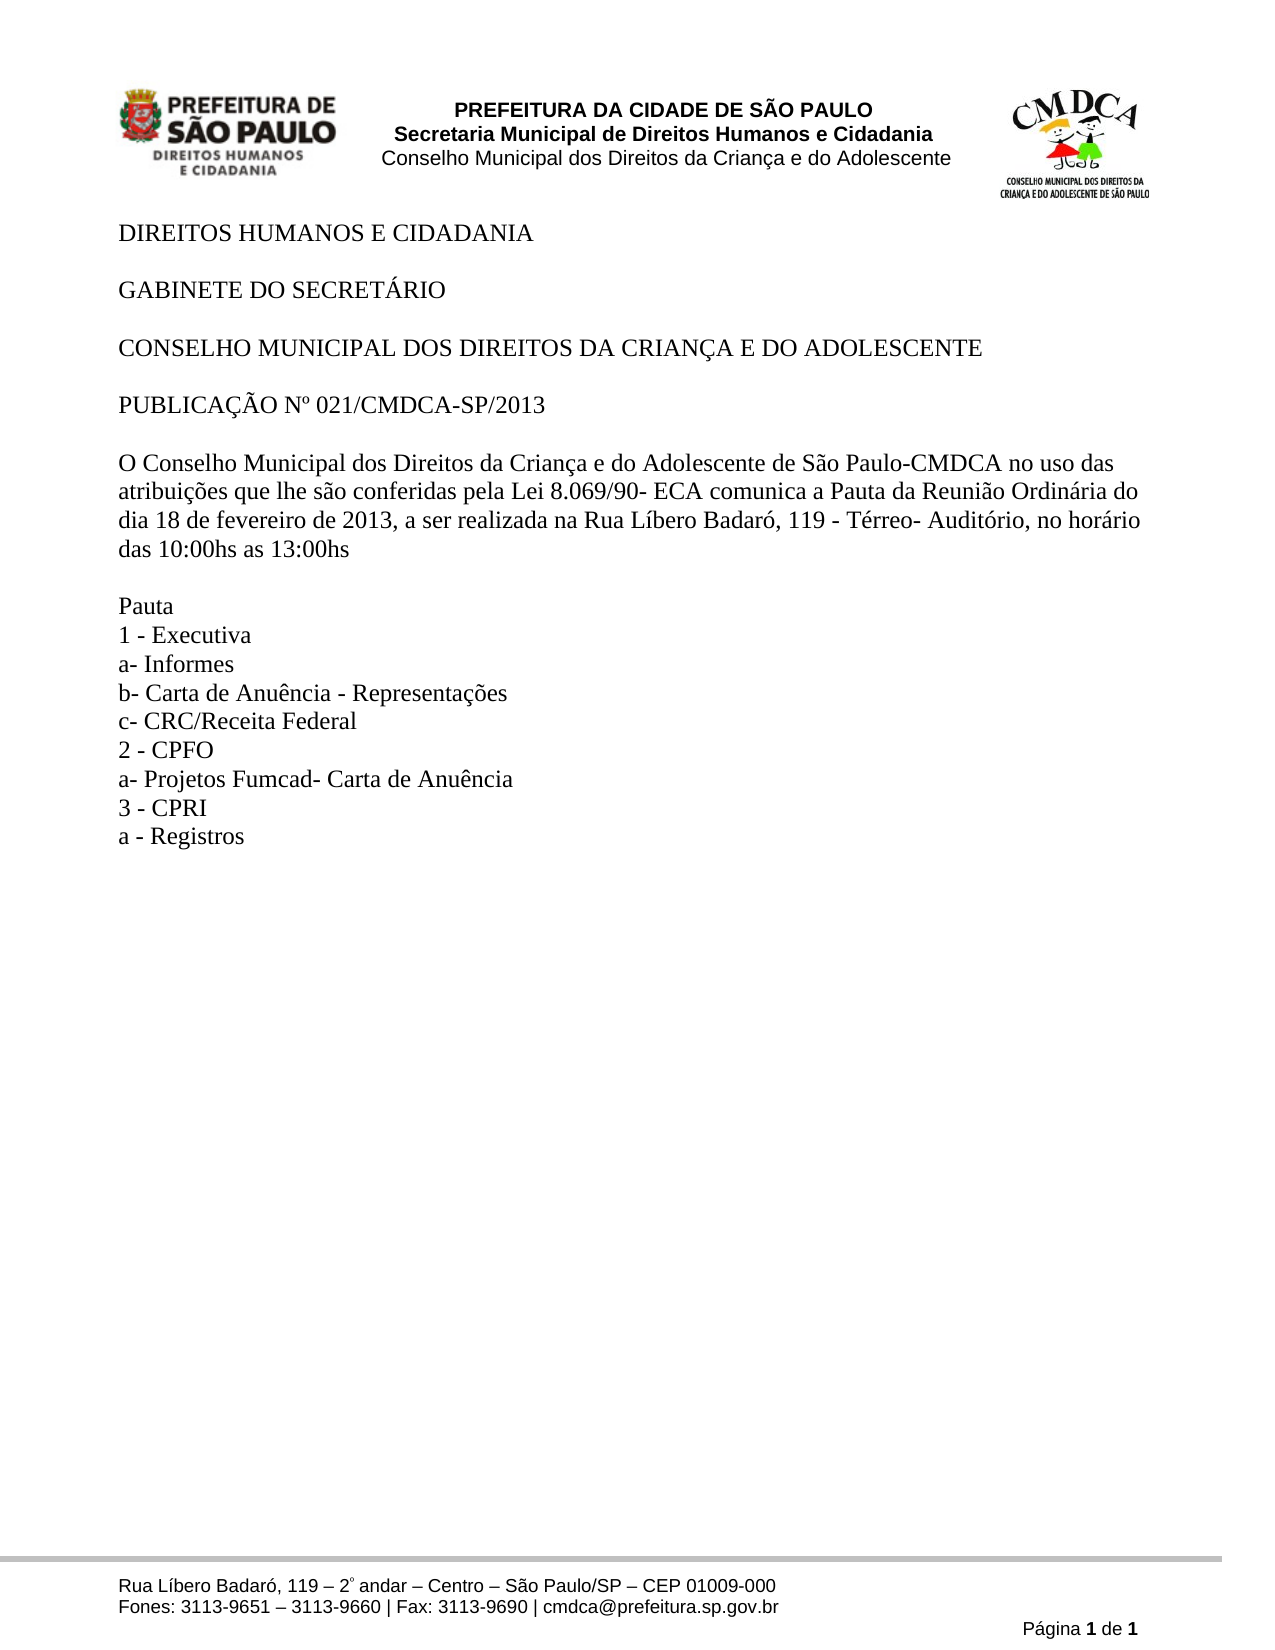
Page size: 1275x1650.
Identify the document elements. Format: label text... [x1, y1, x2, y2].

text Pauta [118, 591, 1157, 620]
picture [94, 80, 362, 184]
text 3 - CPRI [118, 793, 1157, 821]
text 2 - CPFO [118, 735, 1157, 764]
text a- Informes [118, 649, 1157, 678]
text 1 - Executiva [118, 620, 1157, 649]
text O Conselho Municipal dos Direitos da Criança e do Adolescente de São Paulo-CMDCA no uso das atribuições que lhe são conferidas pela Lei 8.069/90- ECA comunica a Pauta da Reunião Ordinária do dia 18 de fevereiro de 2013, a ser realizada na Rua Líbero Badaró, 119 - Térreo- Auditório, no horário das 10:00hs as 13:00hs [118, 448, 1157, 563]
text GABINETE DO SECRETÁRIO [118, 275, 1157, 304]
text DIREITOS HUMANOS E CIDADANIA [118, 218, 1157, 246]
text PUBLICAÇÃO Nº 021/CMDCA-SP/2013 [118, 390, 1157, 419]
text b- Carta de Anuência - Representações [118, 678, 1157, 706]
text c- CRC/Receita Federal [118, 706, 1157, 735]
picture [999, 88, 1150, 199]
text a - Registros [118, 821, 1157, 850]
text CONSELHO MUNICIPAL DOS DIREITOS DA CRIANÇA E DO ADOLESCENTE [118, 333, 1157, 361]
text a- Projetos Fumcad- Carta de Anuência [118, 764, 1157, 793]
